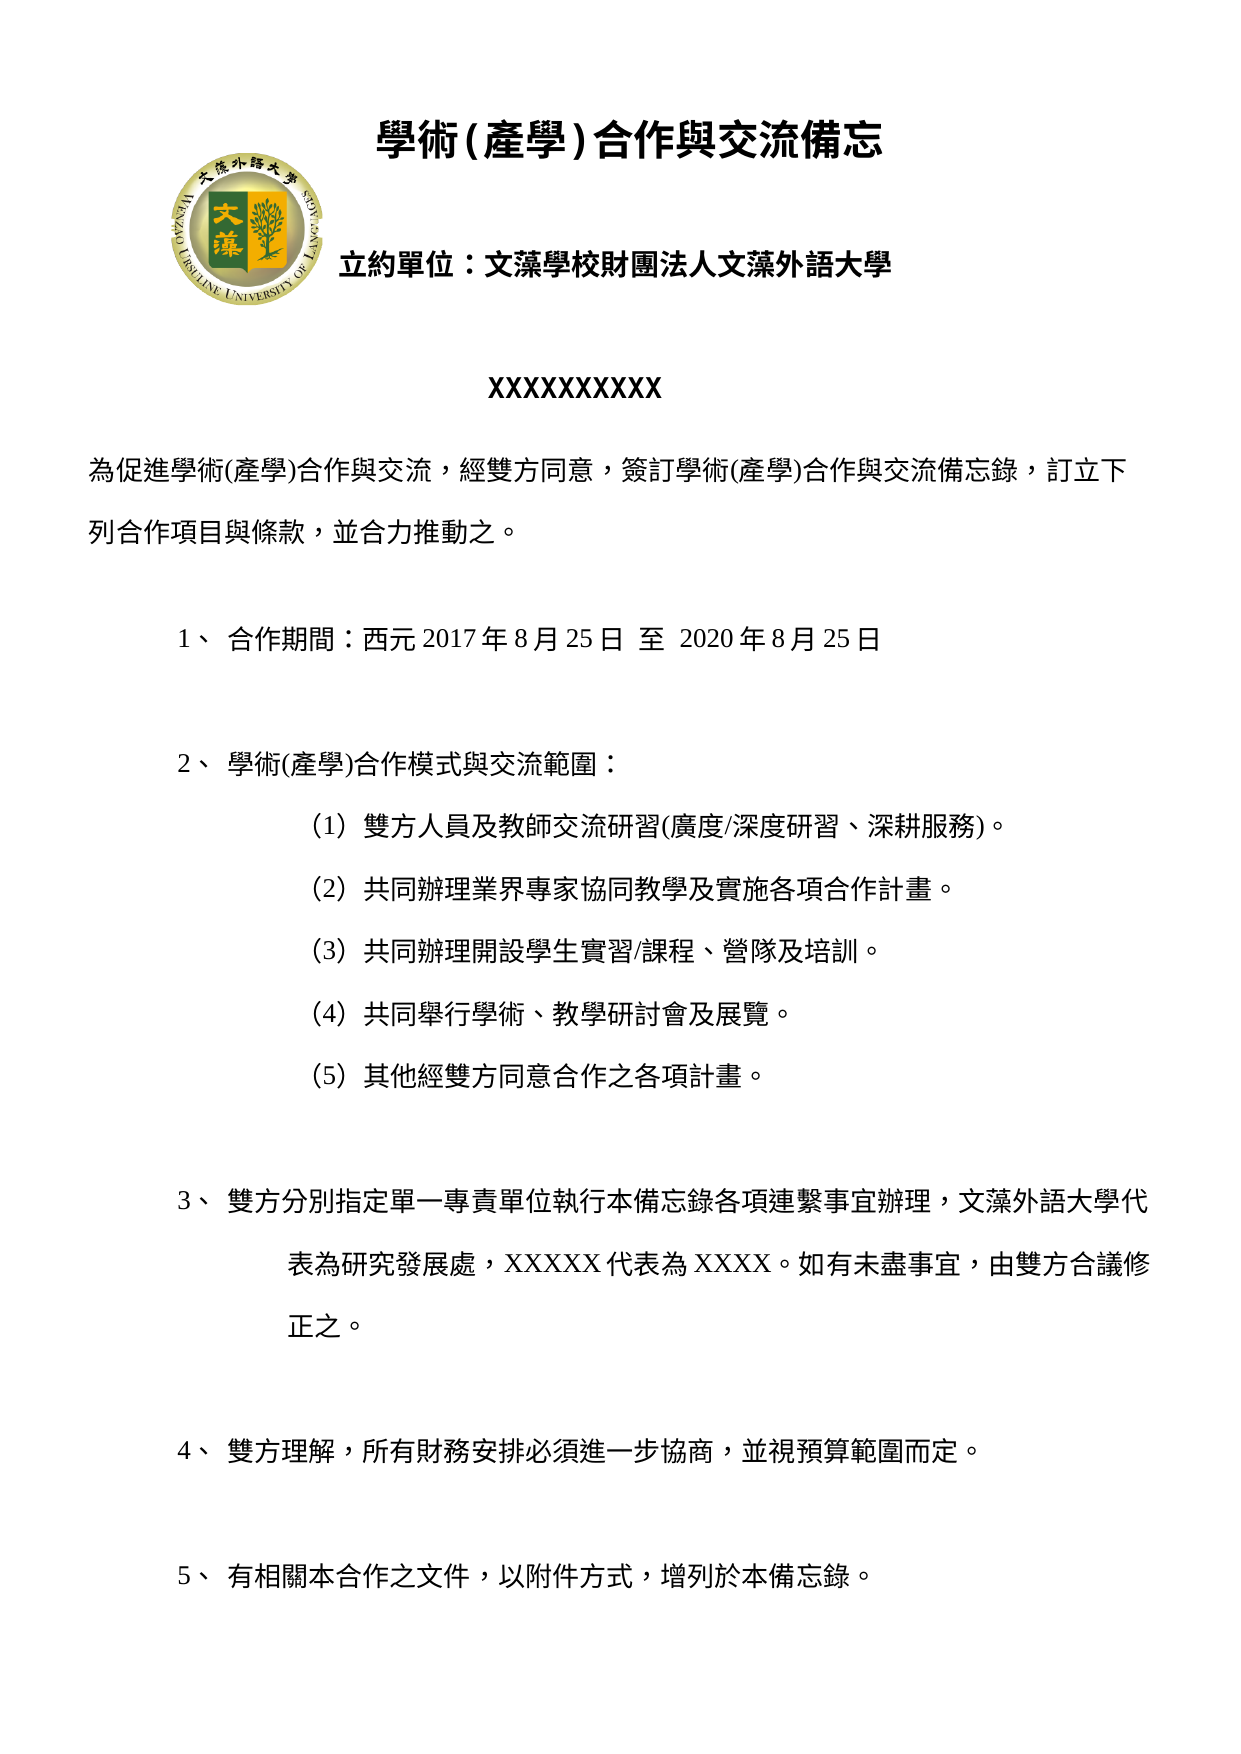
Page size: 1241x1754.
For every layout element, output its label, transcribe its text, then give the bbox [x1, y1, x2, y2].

list 學術(產學)合作模式與交流範圍： [177, 721, 1152, 783]
list 合作期間：西元2017年8月25日 至 2020年8月25日 [177, 596, 1152, 658]
table_header [120, 96, 327, 427]
text 為促進學術(產學)合作與交流，經雙方同意，簽訂學術(產學)合作與交流備忘錄，訂立下列合作項目與條款，並合力推動之。 [89, 427, 1152, 552]
list 其他經雙方同意合作之各項計畫。 [295, 1033, 1084, 1096]
list 共同舉行學術、教學研討會及展覽。 [295, 971, 1084, 1033]
list 雙方理解，所有財務安排必須進一步協商，並視預算範圍而定。 [177, 1408, 1152, 1471]
list 雙方人員及教師交流研習(廣度/深度研習、深耕服務)。 [295, 783, 1084, 846]
list 共同辦理開設學生實習/課程、營隊及培訓。 [295, 908, 1084, 971]
table_header 學術(產學)合作與交流備忘 [327, 96, 932, 158]
list 有相關本合作之文件，以附件方式，增列於本備忘錄。 [177, 1533, 1152, 1596]
table_cell 立約單位：文藻學校財團法人文藻外語大學 XXXXXXXXXX [327, 158, 1121, 427]
list 共同辦理業界專家協同教學及實施各項合作計畫。 [295, 846, 1084, 908]
list 雙方分別指定單一專責單位執行本備忘錄各項連繫事宜辦理，文藻外語大學代表為研究發展處，XXXXX代表為XXXX。如有未盡事宜，由雙方合議修正之。 [177, 1158, 1152, 1346]
table_header [932, 96, 1121, 158]
